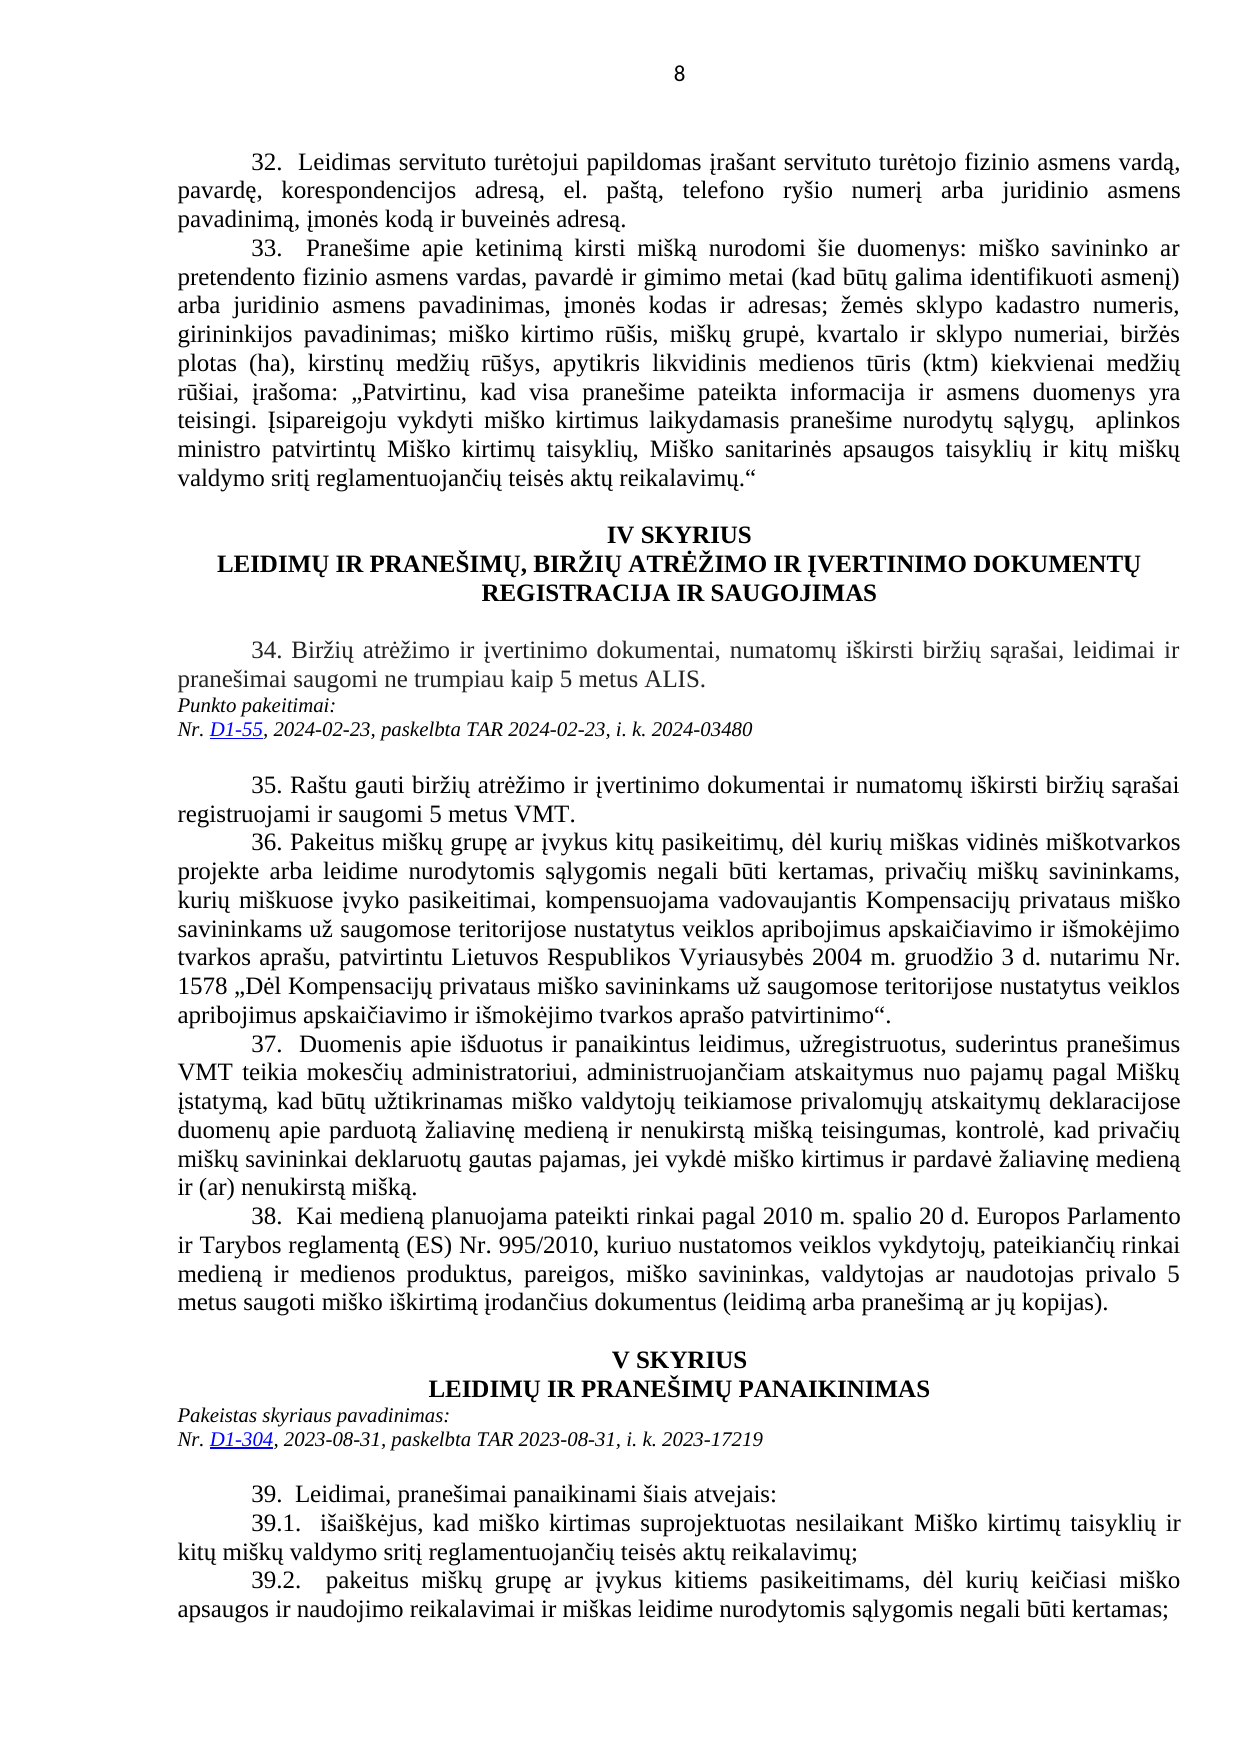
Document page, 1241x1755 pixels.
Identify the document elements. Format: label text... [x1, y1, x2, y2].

text IV SKYRIUS [177, 521, 1181, 549]
text 39. Leidimai, pranešimai panaikinami šiais atvejais: [177, 1479, 1181, 1508]
text 35. Raštu gauti biržių atrėžimo ir įvertinimo dokumentai ir numatomų iškirsti biržių sąrašai registruojami ir saugomi 5 metus VMT. [177, 770, 1181, 827]
text Punkto pakeitimai: [177, 693, 1181, 717]
text 37. Duomenis apie išduotus ir panaikintus leidimus, užregistruotus, suderintus pranešimus VMT teikia mokesčių administratoriui, administruojančiam atskaitymus nuo pajamų pagal Miškų įstatymą, kad būtų užtikrinamas miško valdytojų teikiamose privalomųjų atskaitymų deklaracijose duomenų apie parduotą žaliavinę medieną ir nenukirstą mišką teisingumas, kontrolė, kad privačių miškų savininkai deklaruotų gautas pajamas, jei vykdė miško kirtimus ir pardavė žaliavinę medieną ir (ar) nenukirstą mišką. [177, 1029, 1181, 1201]
text 34. Biržių atrėžimo ir įvertinimo dokumentai, numatomų iškirsti biržių sąrašai, leidimai ir pranešimai saugomi ne trumpiau kaip 5 metus ALIS. [177, 636, 1181, 693]
text 38. Kai medieną planuojama pateikti rinkai pagal 2010 m. spalio 20 d. Europos Parlamento ir Tarybos reglamentą (ES) Nr. 995/2010, kuriuo nustatomos veiklos vykdytojų, pateikiančių rinkai medieną ir medienos produktus, pareigos, miško savininkas, valdytojas ar naudotojas privalo 5 metus saugoti miško iškirtimą įrodančius dokumentus (leidimą arba pranešimą ar jų kopijas). [177, 1201, 1181, 1316]
text LEIDIMŲ IR PRANEŠIMŲ, BIRŽIŲ ATRĖŽIMO IR ĮVERTINIMO DOKUMENTŲ REGISTRACIJA IR SAUGOJIMAS [177, 549, 1181, 607]
text 36. Pakeitus miškų grupę ar įvykus kitų pasikeitimų, dėl kurių miškas vidinės miškotvarkos projekte arba leidime nurodytomis sąlygomis negali būti kertamas, privačių miškų savininkams, kurių miškuose įvyko pasikeitimai, kompensuojama vadovaujantis Kompensacijų privataus miško savininkams už saugomose teritorijose nustatytus veiklos apribojimus apskaičiavimo ir išmokėjimo tvarkos aprašu, patvirtintu Lietuvos Respublikos Vyriausybės 2004 m. gruodžio 3 d. nutarimu Nr. 1578 „Dėl Kompensacijų privataus miško savininkams už saugomose teritorijose nustatytus veiklos apribojimus apskaičiavimo ir išmokėjimo tvarkos aprašo patvirtinimo“. [177, 827, 1181, 1029]
text 39.2. pakeitus miškų grupę ar įvykus kitiems pasikeitimams, dėl kurių keičiasi miško apsaugos ir naudojimo reikalavimai ir miškas leidime nurodytomis sąlygomis negali būti kertamas; [177, 1566, 1181, 1623]
text Pakeistas skyriaus pavadinimas: [177, 1402, 1181, 1427]
text V SKYRIUS [177, 1345, 1181, 1374]
text Nr. D1-304, 2023-08-31, paskelbta TAR 2023-08-31, i. k. 2023-17219 [177, 1427, 1181, 1451]
text LEIDIMŲ IR PRANEŠIMŲ PANAIKINIMAS [177, 1374, 1181, 1402]
text 32. Leidimas servituto turėtojui papildomas įrašant servituto turėtojo fizinio asmens vardą, pavardę, korespondencijos adresą, el. paštą, telefono ryšio numerį arba juridinio asmens pavadinimą, įmonės kodą ir buveinės adresą. [177, 147, 1181, 233]
text Nr. D1-55, 2024-02-23, paskelbta TAR 2024-02-23, i. k. 2024-03480 [177, 717, 1181, 741]
text 33. Pranešime apie ketinimą kirsti mišką nurodomi šie duomenys: miško savininko ar pretendento fizinio asmens vardas, pavardė ir gimimo metai (kad būtų galima identifikuoti asmenį) arba juridinio asmens pavadinimas, įmonės kodas ir adresas; žemės sklypo kadastro numeris, girininkijos pavadinimas; miško kirtimo rūšis, miškų grupė, kvartalo ir sklypo numeriai, biržės plotas (ha), kirstinų medžių rūšys, apytikris likvidinis medienos tūris (ktm) kiekvienai medžių rūšiai, įrašoma: „Patvirtinu, kad visa pranešime pateikta informacija ir asmens duomenys yra teisingi. Įsipareigoju vykdyti miško kirtimus laikydamasis pranešime nurodytų sąlygų, aplinkos ministro patvirtintų Miško kirtimų taisyklių, Miško sanitarinės apsaugos taisyklių ir kitų miškų valdymo sritį reglamentuojančių teisės aktų reikalavimų.“ [177, 233, 1181, 492]
text 39.1. išaiškėjus, kad miško kirtimas suprojektuotas nesilaikant Miško kirtimų taisyklių ir kitų miškų valdymo sritį reglamentuojančių teisės aktų reikalavimų; [177, 1508, 1181, 1566]
